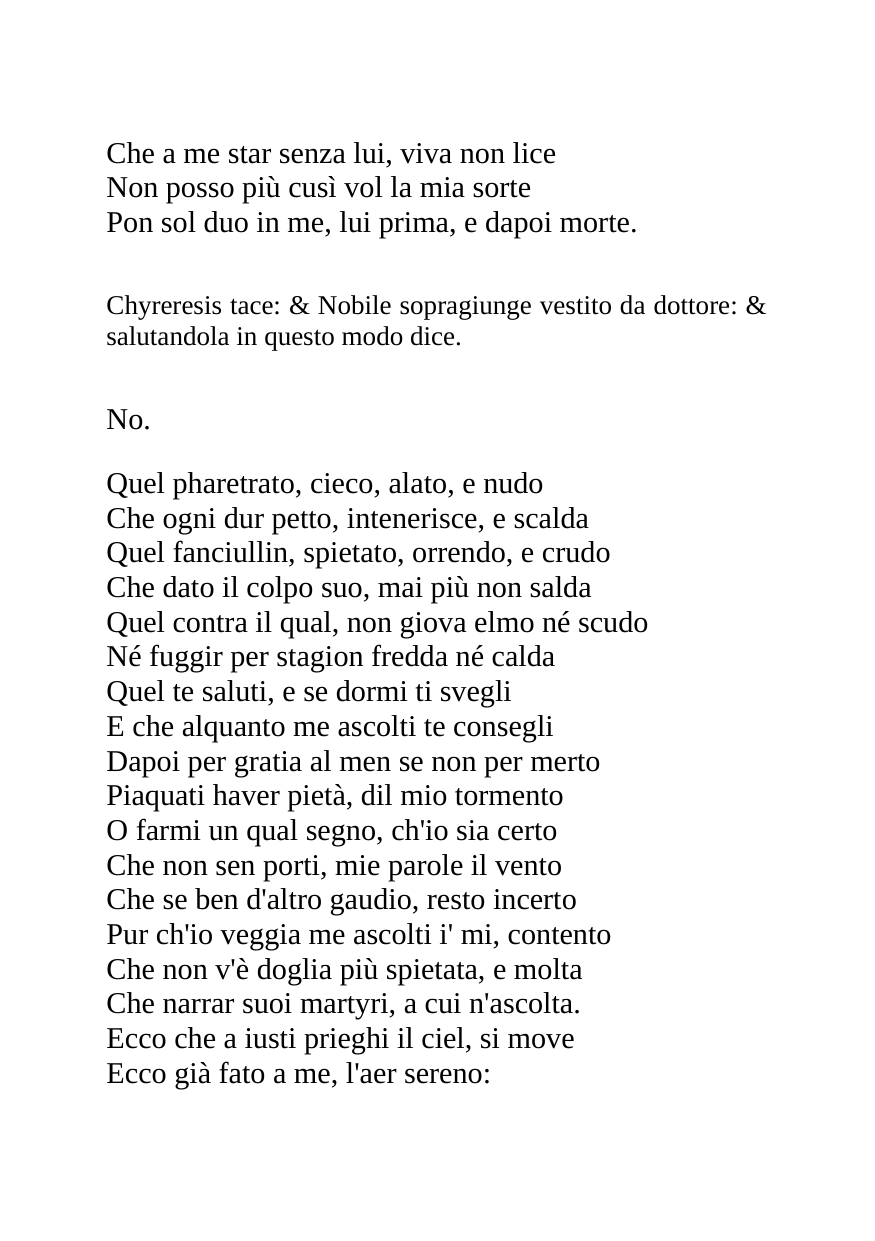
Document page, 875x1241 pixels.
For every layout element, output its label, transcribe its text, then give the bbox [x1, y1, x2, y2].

text No. [106, 401, 768, 436]
text Ecco che a iusti prieghi il ciel, si move Ecco già fato a me, l'aer sereno: [106, 1020, 768, 1089]
text Dapoi per gratia al men se non per merto Piaquati haver pietà, dil mio tormento O farmi un qual segno, ch'io sia certo Che non sen porti, mie parole il vento Che se ben d'altro gaudio, resto incerto Pur ch'io veggia me ascolti i' mi, contento Che non v'è doglia più spietata, e molta Che narrar suoi martyri, a cui n'ascolta. [106, 743, 768, 1020]
text Che a me star senza lui, viva non lice Non posso più cusì vol la mia sorte Pon sol duo in me, lui prima, e dapoi morte. [106, 135, 768, 239]
text Quel pharetrato, cieco, alato, e nudo Che ogni dur petto, intenerisce, e scalda Quel fanciullin, spietato, orrendo, e crudo Che dato il colpo suo, mai più non salda Quel contra il qual, non giova elmo né scudo Né fuggir per stagion fredda né calda Quel te saluti, e se dormi ti svegli E che alquanto me ascolti te consegli [106, 465, 768, 743]
text Chyreresis tace: & Nobile sopragiunge vestito da dottore: & salutandola in questo modo dice. [106, 289, 768, 351]
